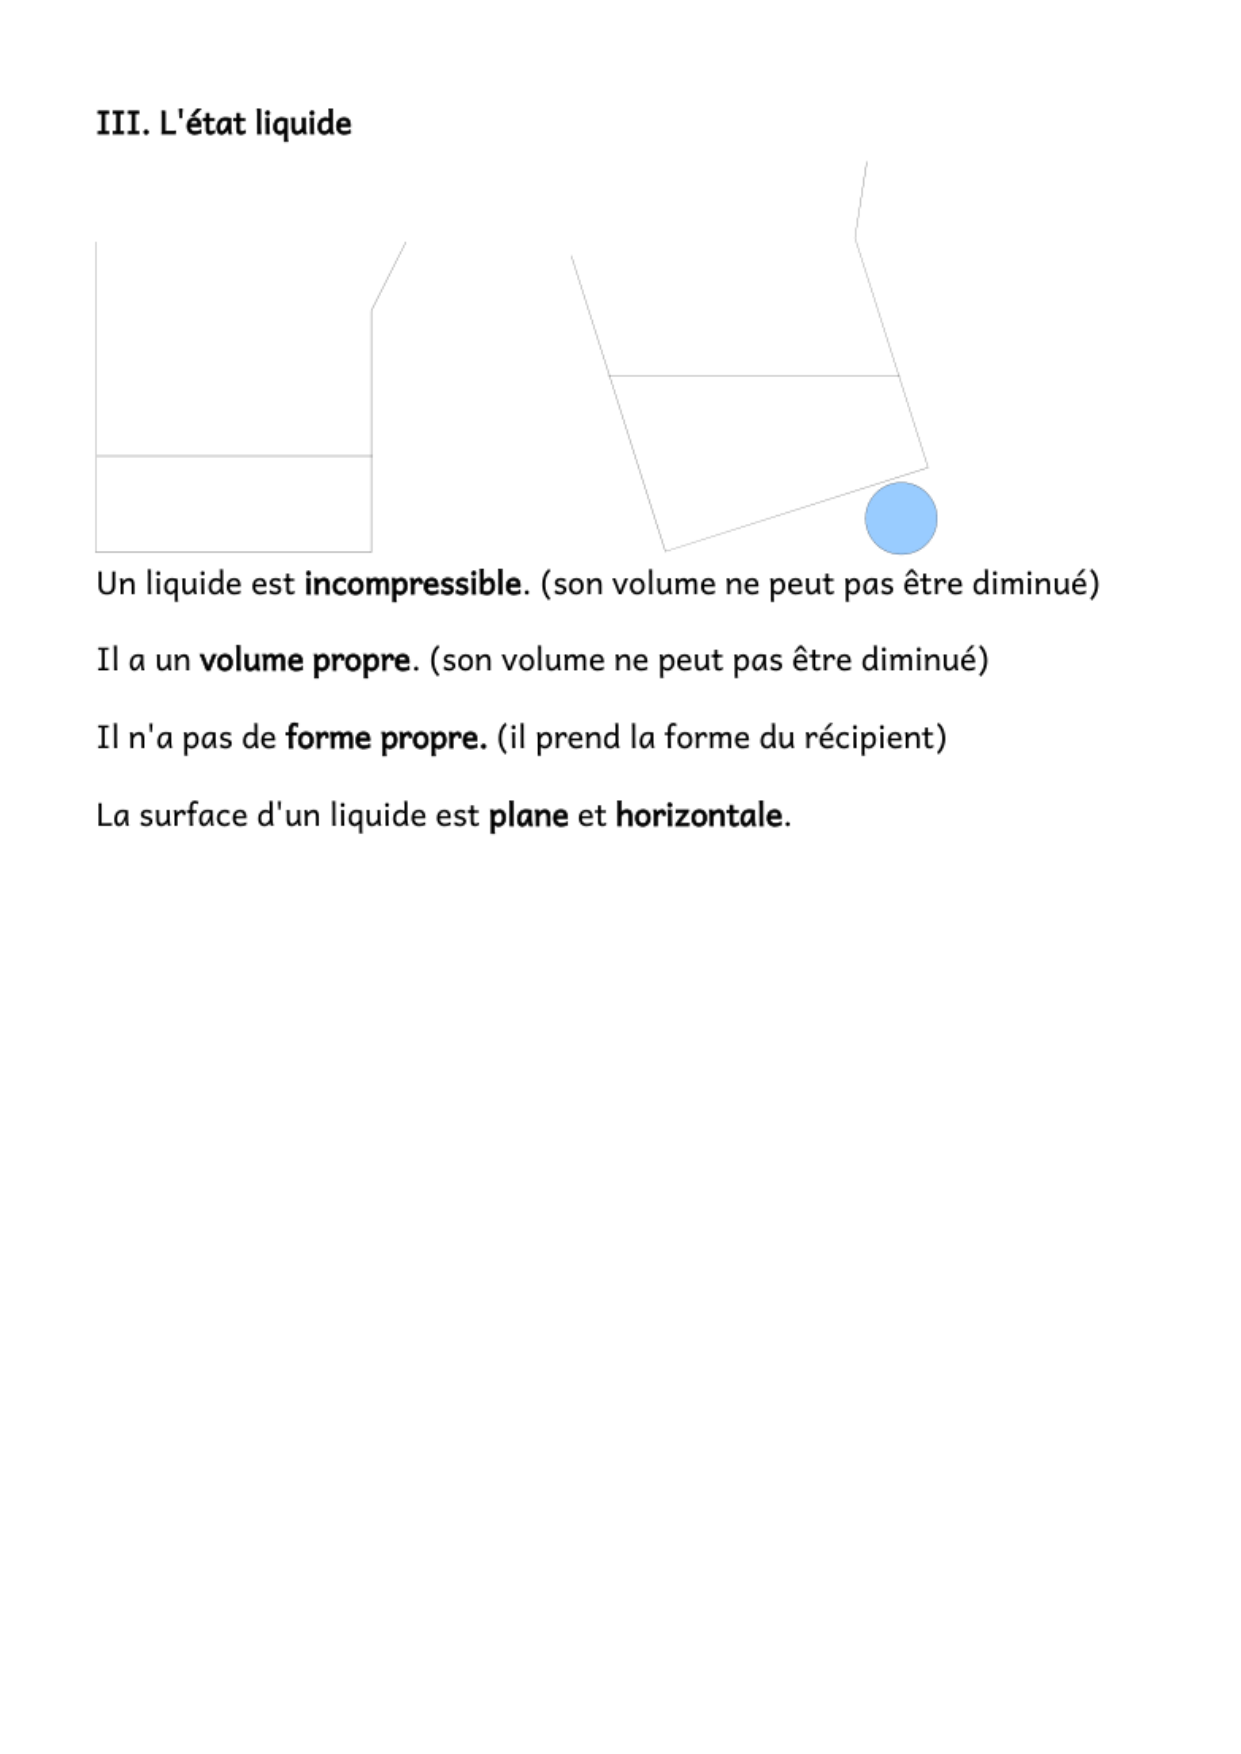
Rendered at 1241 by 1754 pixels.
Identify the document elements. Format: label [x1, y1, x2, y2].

picture [59, 59, 1182, 869]
